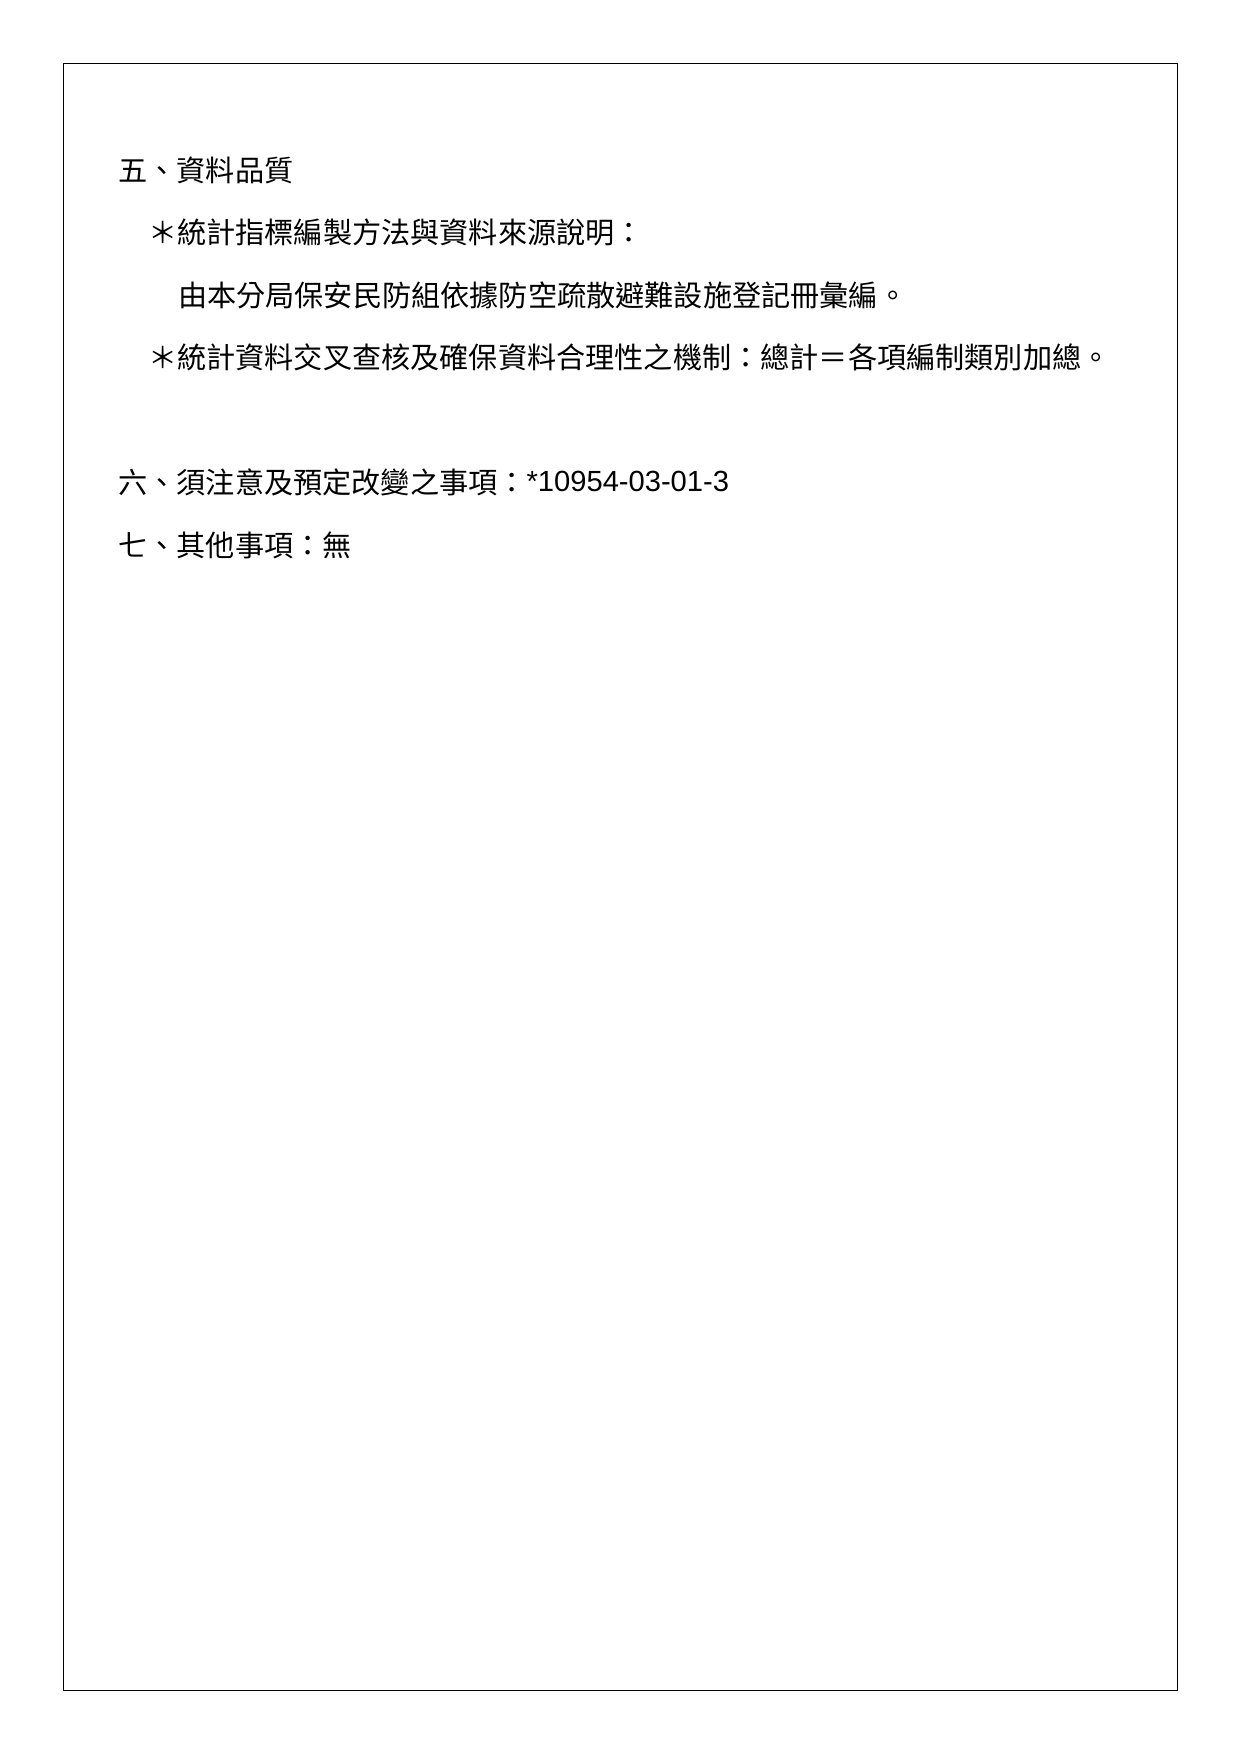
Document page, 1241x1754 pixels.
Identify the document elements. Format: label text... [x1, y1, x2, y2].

text ＊統計資料交叉查核及確保資料合理性之機制：總計＝各項編制類別加總。 [148, 314, 1122, 377]
text 七、其他事項：無 [118, 502, 1122, 564]
text 五、資料品質 [118, 127, 1122, 189]
text 由本分局保安民防組依據防空疏散避難設施登記冊彙編。 [178, 252, 1122, 314]
text ＊統計指標編製方法與資料來源說明： [148, 189, 1122, 252]
text 六、須注意及預定改變之事項：*10954-03-01-3 [118, 439, 1122, 502]
